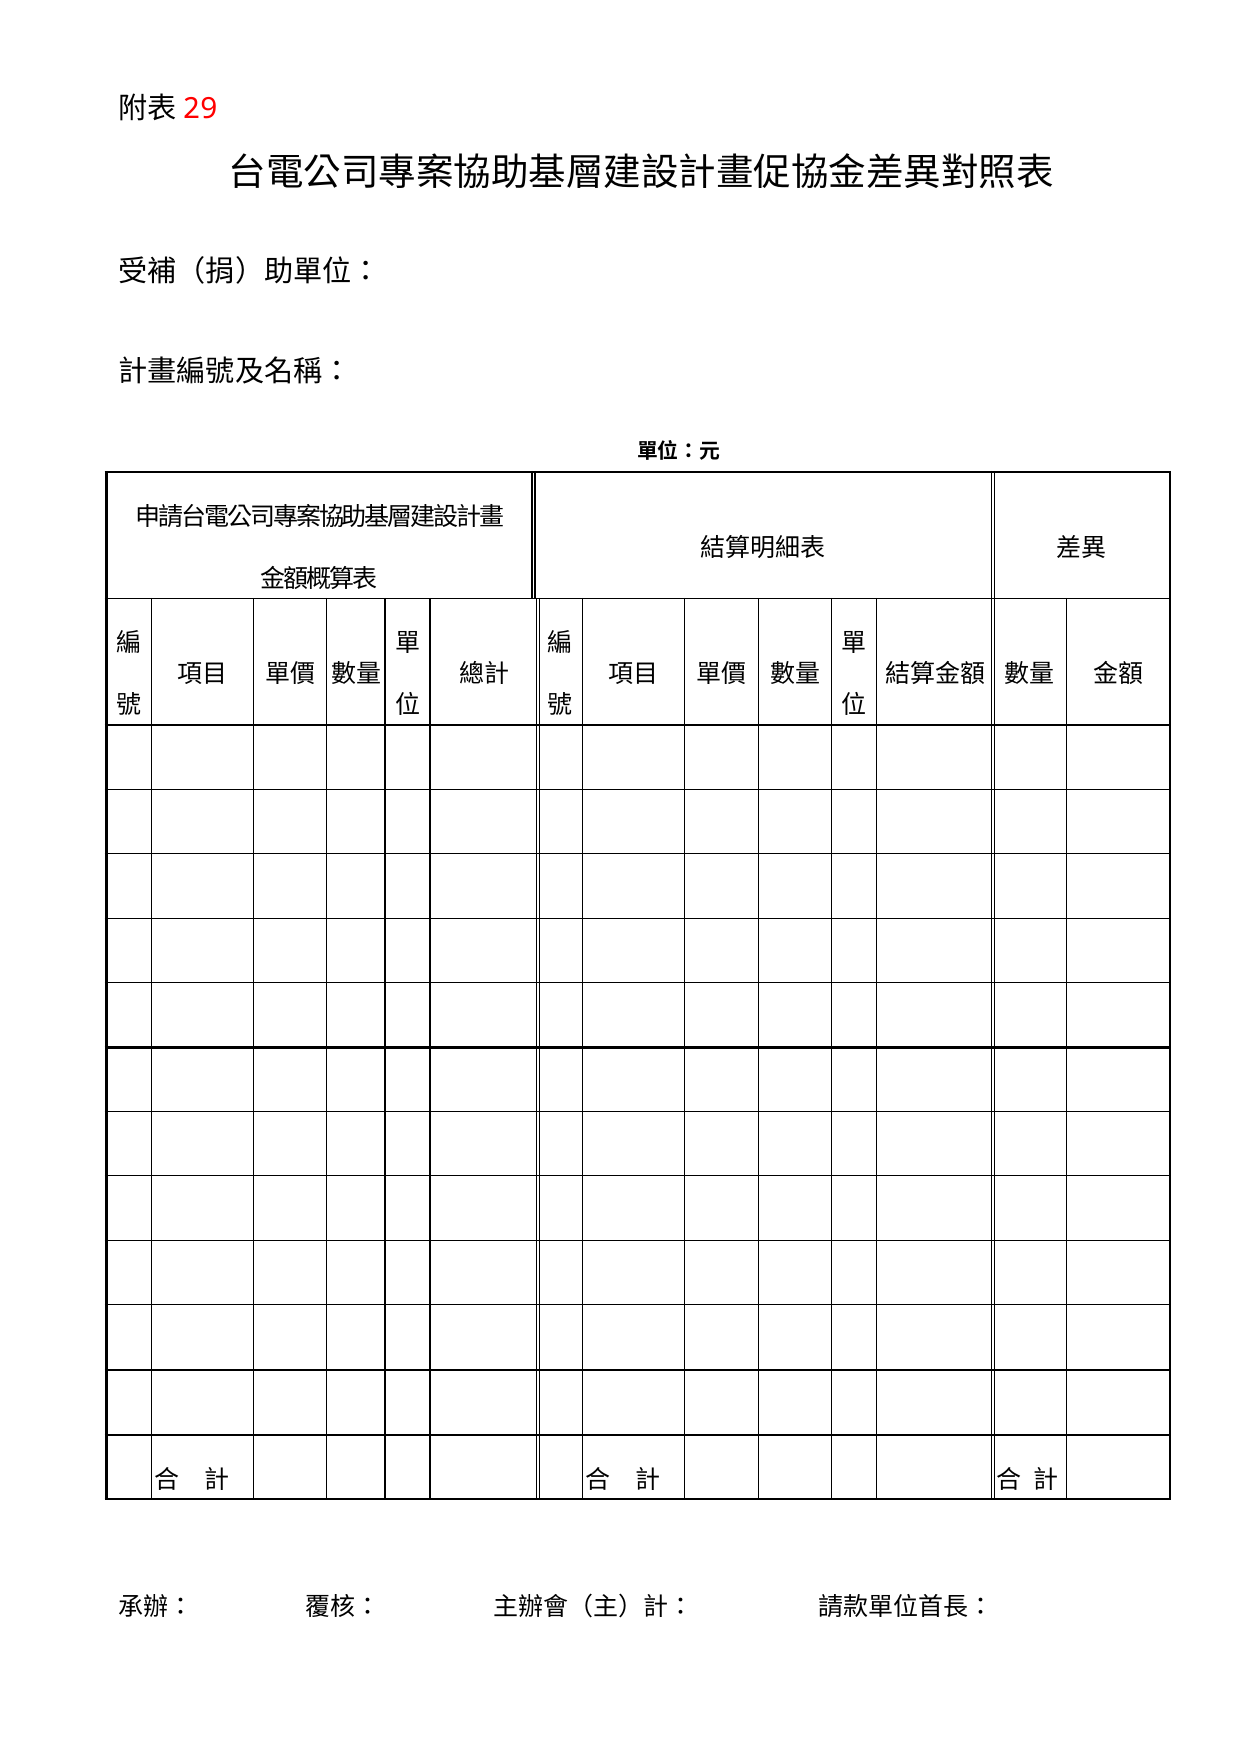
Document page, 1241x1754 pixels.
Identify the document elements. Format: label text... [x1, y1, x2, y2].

table_cell [327, 790, 384, 853]
table_cell [1067, 983, 1169, 1046]
table_cell [583, 1176, 684, 1240]
table_cell [152, 1241, 253, 1304]
table_cell [431, 726, 536, 788]
table_cell [759, 919, 831, 982]
table_cell [832, 1305, 876, 1369]
table_cell [108, 854, 151, 917]
table_cell [1067, 1305, 1169, 1369]
table_cell [540, 1371, 582, 1433]
table_cell [877, 1241, 991, 1304]
table_cell [327, 1436, 384, 1498]
table_cell 金額 [1067, 599, 1169, 724]
table_header 差異 [995, 473, 1169, 598]
table_cell [254, 1241, 326, 1304]
table_cell [152, 1305, 253, 1369]
table_cell 合 計 [995, 1436, 1066, 1498]
table_cell [386, 1112, 429, 1175]
table_cell 單位 [832, 599, 876, 724]
table_cell [327, 1112, 384, 1175]
table_cell 編號 [108, 599, 151, 724]
table_cell [685, 726, 758, 788]
table_cell 數量 [759, 599, 831, 724]
table_cell [583, 790, 684, 853]
table_cell [877, 790, 991, 853]
text 承辦： 覆核： 主辦會（主）計： 請款單位首長： [118, 1563, 1122, 1625]
table_cell [877, 854, 991, 917]
table_cell [327, 1371, 384, 1433]
table_cell [431, 1305, 536, 1369]
table_cell [327, 1241, 384, 1304]
table_cell [995, 1371, 1066, 1433]
table_cell [108, 1241, 151, 1304]
table_cell [108, 726, 151, 788]
table_cell [108, 919, 151, 982]
table_cell [386, 1436, 429, 1498]
table_cell [152, 1112, 253, 1175]
table_cell [583, 1305, 684, 1369]
table_cell [877, 1176, 991, 1240]
table_cell [108, 1436, 151, 1498]
table_cell [540, 1436, 582, 1498]
table_cell 單價 [685, 599, 758, 724]
table_cell [540, 919, 582, 982]
table_cell [386, 1241, 429, 1304]
table_cell [877, 1436, 991, 1498]
table_cell [431, 1436, 536, 1498]
table_cell [386, 790, 429, 853]
table_cell [1067, 919, 1169, 982]
table_cell [108, 1371, 151, 1433]
text 受補（捐）助單位： [118, 227, 1122, 289]
table_cell [877, 1112, 991, 1175]
table_cell [254, 790, 326, 853]
table_cell [832, 726, 876, 788]
table_cell [832, 1049, 876, 1111]
table_cell [832, 790, 876, 853]
table_cell [685, 919, 758, 982]
table_cell [386, 854, 429, 917]
table_cell [583, 1049, 684, 1111]
table_cell [540, 790, 582, 853]
table_cell [254, 726, 326, 788]
table_cell [254, 1305, 326, 1369]
table_cell [431, 1112, 536, 1175]
table_cell [877, 983, 991, 1046]
table_cell 項目 [152, 599, 253, 724]
table_cell [1067, 1112, 1169, 1175]
table_cell [995, 983, 1066, 1046]
table_cell 合 計 [583, 1436, 684, 1498]
table_cell [832, 1371, 876, 1433]
table_cell [583, 854, 684, 917]
table_header 申請台電公司專案協助基層建設計畫 金額概算表 [108, 473, 531, 598]
table_cell [995, 854, 1066, 917]
table_cell [108, 983, 151, 1046]
table_header 結算明細表 [536, 473, 991, 598]
table_cell [832, 854, 876, 917]
table_cell [386, 1176, 429, 1240]
table_cell [540, 726, 582, 788]
table_cell [877, 1049, 991, 1111]
table_cell [431, 1049, 536, 1111]
table_cell [108, 1112, 151, 1175]
table_cell [685, 983, 758, 1046]
table_cell [254, 919, 326, 982]
table_cell [540, 1049, 582, 1111]
table_cell [386, 919, 429, 982]
table_cell [685, 854, 758, 917]
table_cell 數量 [327, 599, 384, 724]
table_cell 總計 [431, 599, 536, 724]
table_cell [108, 790, 151, 853]
table_cell [759, 1305, 831, 1369]
text 台電公司專案協助基層建設計畫促協金差異對照表 [118, 127, 1163, 189]
table_cell [1067, 790, 1169, 853]
table_cell [327, 854, 384, 917]
table_cell [685, 1176, 758, 1240]
table_cell 結算金額 [877, 599, 991, 724]
table_cell [995, 1176, 1066, 1240]
table_cell [327, 1305, 384, 1369]
table_cell [327, 1176, 384, 1240]
table_cell [877, 1305, 991, 1369]
table_cell [152, 1371, 253, 1433]
table_cell [583, 1371, 684, 1433]
table_cell [431, 983, 536, 1046]
table_cell [1067, 726, 1169, 788]
table_cell [108, 1049, 151, 1111]
table_cell [759, 1241, 831, 1304]
table_cell [759, 983, 831, 1046]
table_cell [685, 790, 758, 853]
table_cell [759, 1112, 831, 1175]
table_cell [583, 919, 684, 982]
table_cell [386, 983, 429, 1046]
text 單位：元 [118, 408, 1190, 471]
table_cell [759, 1176, 831, 1240]
table_cell [327, 919, 384, 982]
table_cell [583, 983, 684, 1046]
table_cell [832, 1436, 876, 1498]
table_cell 項目 [583, 599, 684, 724]
table_cell [877, 1371, 991, 1433]
table_cell [995, 726, 1066, 788]
table_cell [759, 1371, 831, 1433]
table_cell [431, 919, 536, 982]
table_cell [431, 1176, 536, 1240]
table_cell [759, 1436, 831, 1498]
table_cell [759, 726, 831, 788]
table_cell [995, 1049, 1066, 1111]
table_cell [108, 1305, 151, 1369]
table_cell [540, 1305, 582, 1369]
table_cell 合 計 [152, 1436, 253, 1498]
table_cell [685, 1371, 758, 1433]
table_cell [685, 1241, 758, 1304]
table_cell [1067, 854, 1169, 917]
table_cell [685, 1049, 758, 1111]
table_cell [540, 1176, 582, 1240]
table_cell [1067, 1241, 1169, 1304]
table_cell [327, 1049, 384, 1111]
table_cell [254, 1176, 326, 1240]
table_cell [1067, 1049, 1169, 1111]
table_cell [327, 983, 384, 1046]
table_cell [386, 726, 429, 788]
table_cell [1067, 1436, 1169, 1498]
table_cell [583, 1112, 684, 1175]
table_cell [1067, 1176, 1169, 1240]
table_cell [877, 919, 991, 982]
table_cell [431, 1241, 536, 1304]
table_cell [152, 854, 253, 917]
table_cell [152, 726, 253, 788]
table_cell 單價 [254, 599, 326, 724]
table_cell [152, 1176, 253, 1240]
table_cell [685, 1436, 758, 1498]
table_cell [254, 983, 326, 1046]
table_cell [832, 919, 876, 982]
table_cell [832, 983, 876, 1046]
table_cell [431, 790, 536, 853]
table_cell 單位 [386, 599, 429, 724]
table_cell [254, 1436, 326, 1498]
text 附表29 [118, 64, 1104, 127]
table_cell [254, 1371, 326, 1433]
table_cell [152, 983, 253, 1046]
table_cell [386, 1049, 429, 1111]
table_cell [386, 1305, 429, 1369]
table_cell [759, 790, 831, 853]
table_cell [431, 854, 536, 917]
table_cell [759, 854, 831, 917]
table_cell [152, 1049, 253, 1111]
table_cell [152, 790, 253, 853]
table_cell [540, 1241, 582, 1304]
table_cell [832, 1241, 876, 1304]
table_cell [685, 1305, 758, 1369]
table_cell [877, 726, 991, 788]
table_cell [1067, 1371, 1169, 1433]
table_cell [327, 726, 384, 788]
table_cell [254, 1049, 326, 1111]
table_cell [685, 1112, 758, 1175]
table_cell [152, 919, 253, 982]
table_cell [995, 1305, 1066, 1369]
table_cell [431, 1371, 536, 1433]
table_cell [995, 790, 1066, 853]
table_cell 編號 [540, 599, 582, 724]
table_cell [540, 854, 582, 917]
table_cell [254, 1112, 326, 1175]
table_cell [995, 1112, 1066, 1175]
table_cell [386, 1371, 429, 1433]
table_cell [995, 1241, 1066, 1304]
table_cell [540, 1112, 582, 1175]
table_cell [832, 1112, 876, 1175]
table_cell [759, 1049, 831, 1111]
table_cell [995, 919, 1066, 982]
table_cell [108, 1176, 151, 1240]
table_cell [540, 983, 582, 1046]
table_cell [254, 854, 326, 917]
table_cell [832, 1176, 876, 1240]
text 計畫編號及名稱： [118, 327, 1122, 389]
table_cell [583, 726, 684, 788]
table_cell [583, 1241, 684, 1304]
table_cell 數量 [995, 599, 1066, 724]
